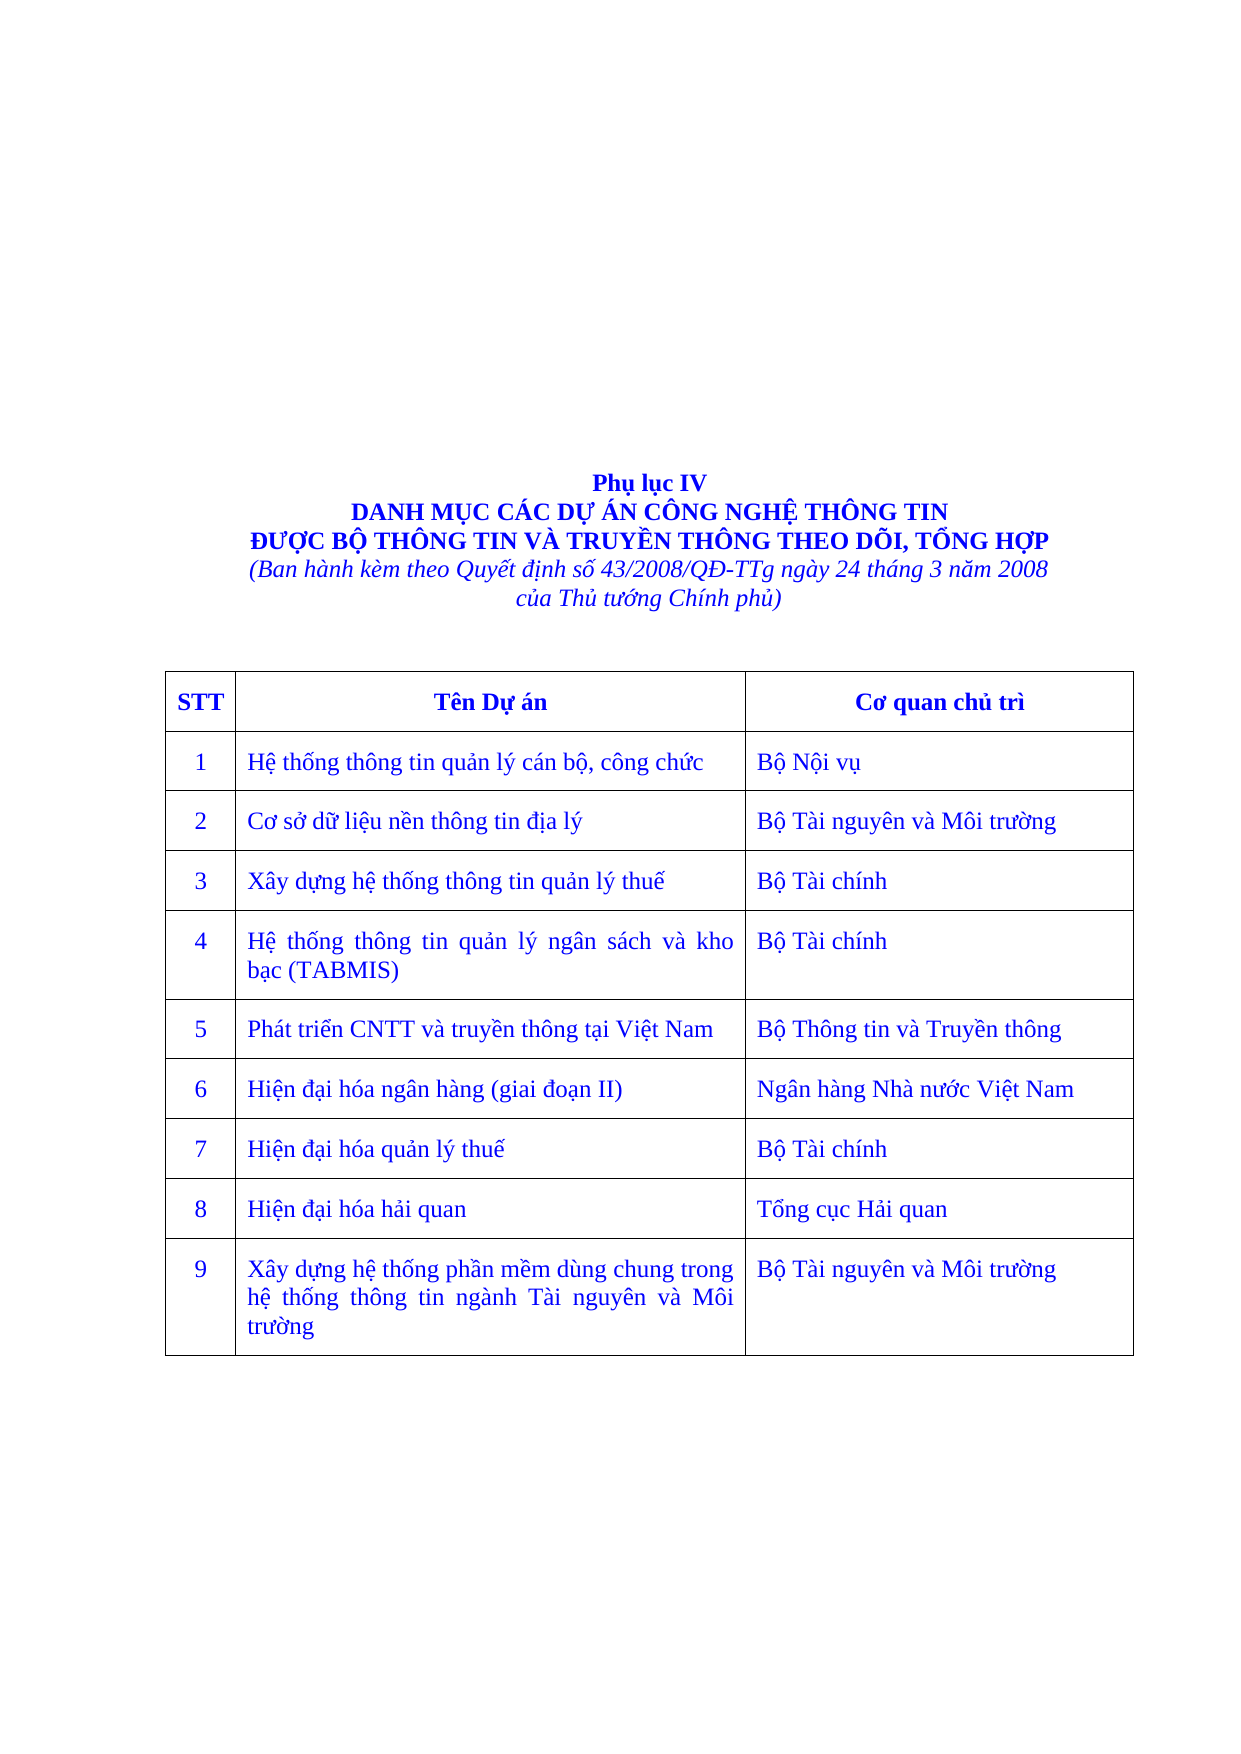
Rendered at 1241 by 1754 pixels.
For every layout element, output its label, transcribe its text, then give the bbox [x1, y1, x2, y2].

table_cell 2 [166, 791, 235, 850]
table_header STT [166, 672, 235, 731]
table_cell 4 [166, 911, 235, 998]
table_cell Ngân hàng Nhà nước Việt Nam [746, 1059, 1133, 1118]
table_header Cơ quan chủ trì [746, 672, 1133, 731]
text DANH MỤC CÁC DỰ ÁN CÔNG NGHỆ THÔNG TIN [177, 497, 1122, 526]
table_cell Xây dựng hệ thống phần mềm dùng chung trong hệ thống thông tin ngành Tài nguyên và Môi trường [236, 1239, 745, 1355]
table_cell Hiện đại hóa quản lý thuế [236, 1119, 745, 1178]
table_cell Xây dựng hệ thống thông tin quản lý thuế [236, 851, 745, 910]
text (Ban hành kèm theo Quyết định số 43/2008/QĐ-TTg ngày 24 tháng 3 năm 2008 [177, 554, 1122, 583]
table_cell 1 [166, 732, 235, 790]
table_cell Hiện đại hóa ngân hàng (giai đoạn II) [236, 1059, 745, 1118]
text ĐƯỢC BỘ THÔNG TIN VÀ TRUYỀN THÔNG THEO DÕI, TỔNG HỢP [177, 526, 1122, 554]
table_cell 5 [166, 1000, 235, 1058]
table_cell Bộ Tài chính [746, 911, 1133, 998]
text của Thủ tướng Chính phủ) [177, 583, 1122, 612]
table_cell Tổng cục Hải quan [746, 1179, 1133, 1238]
table_cell Bộ Tài nguyên và Môi trường [746, 1239, 1133, 1355]
table_cell Bộ Tài nguyên và Môi trường [746, 791, 1133, 850]
table_cell 3 [166, 851, 235, 910]
table_cell 8 [166, 1179, 235, 1238]
table_cell 9 [166, 1239, 235, 1355]
table_cell Phát triển CNTT và truyền thông tại Việt Nam [236, 1000, 745, 1058]
table_cell Bộ Tài chính [746, 1119, 1133, 1178]
table_cell Cơ sở dữ liệu nền thông tin địa lý [236, 791, 745, 850]
table_cell Hệ thống thông tin quản lý ngân sách và kho bạc (TABMIS) [236, 911, 745, 998]
table_cell Bộ Thông tin và Truyền thông [746, 1000, 1133, 1058]
table_cell Bộ Nội vụ [746, 732, 1133, 790]
text Phụ lục IV [177, 468, 1122, 497]
table_cell 7 [166, 1119, 235, 1178]
table_header Tên Dự án [236, 672, 745, 731]
table_cell Hệ thống thông tin quản lý cán bộ, công chức [236, 732, 745, 790]
table_cell 6 [166, 1059, 235, 1118]
table_cell Bộ Tài chính [746, 851, 1133, 910]
table_cell Hiện đại hóa hải quan [236, 1179, 745, 1238]
